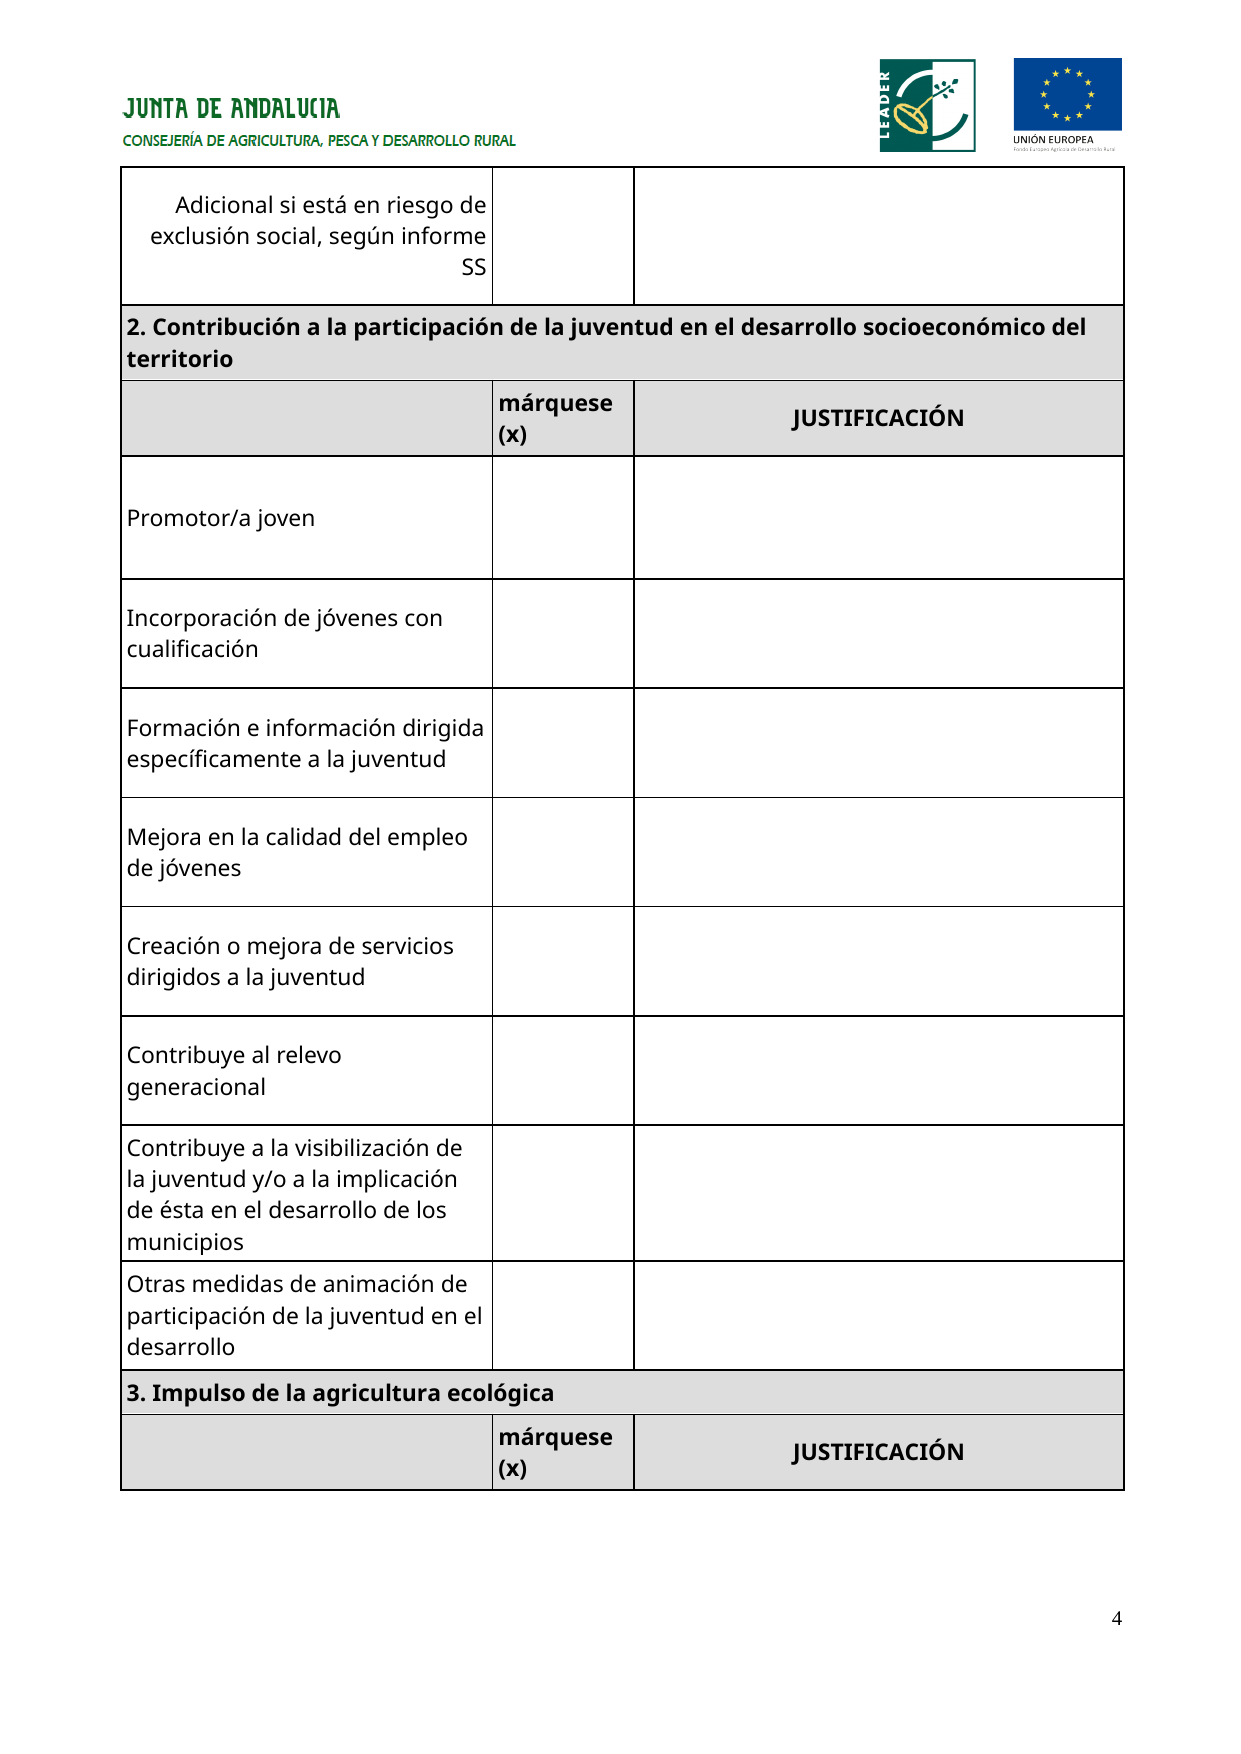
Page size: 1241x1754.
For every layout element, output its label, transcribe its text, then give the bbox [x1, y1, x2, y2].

table_cell Incorporación de jóvenes con cualificación [122, 580, 492, 687]
table_cell Contribuye al relevo generacional [122, 1017, 492, 1124]
table_cell [635, 457, 1123, 578]
table_cell [122, 1415, 492, 1489]
table_cell Creación o mejora de servicios dirigidos a la juventud [122, 907, 492, 1015]
table_cell Otras medidas de animación de participación de la juventud en el desarrollo [122, 1262, 492, 1369]
table_cell Mejora en la calidad del empleo de jóvenes [122, 798, 492, 906]
table_cell [122, 381, 492, 455]
table_cell [635, 168, 1123, 304]
table_cell [493, 907, 633, 1015]
picture [122, 94, 521, 149]
table_cell [493, 1262, 633, 1369]
table_cell márquese (x) [493, 381, 633, 455]
table_cell [493, 457, 633, 578]
table_cell [493, 1126, 633, 1260]
table_cell [635, 1126, 1123, 1260]
table_cell Adicional si está en riesgo de exclusión social, según informe SS [122, 168, 492, 304]
table_cell JUSTIFICACIÓN [635, 381, 1123, 455]
table_cell [493, 168, 633, 304]
table_cell Formación e información dirigida específicamente a la juventud [122, 689, 492, 797]
table_cell [493, 798, 633, 906]
table_cell márquese (x) [493, 1415, 633, 1489]
table_cell 3. Impulso de la agricultura ecológica [122, 1371, 1123, 1413]
table_cell [635, 580, 1123, 687]
table_cell JUSTIFICACIÓN [635, 1415, 1123, 1489]
table_cell [635, 1262, 1123, 1369]
table_cell [635, 798, 1123, 906]
table_cell 2. Contribución a la participación de la juventud en el desarrollo socioeconómico del territorio [122, 306, 1123, 379]
table_cell [635, 1017, 1123, 1124]
table_cell [493, 580, 633, 687]
table_cell Promotor/a joven [122, 457, 492, 578]
table_cell [493, 1017, 633, 1124]
table_cell Contribuye a la visibilización de la juventud y/o a la implicación de ésta en el desarrollo de los municipios [122, 1126, 492, 1260]
table_cell [635, 907, 1123, 1015]
picture [1013, 58, 1122, 152]
table_cell [635, 689, 1123, 797]
table_cell [493, 689, 633, 797]
